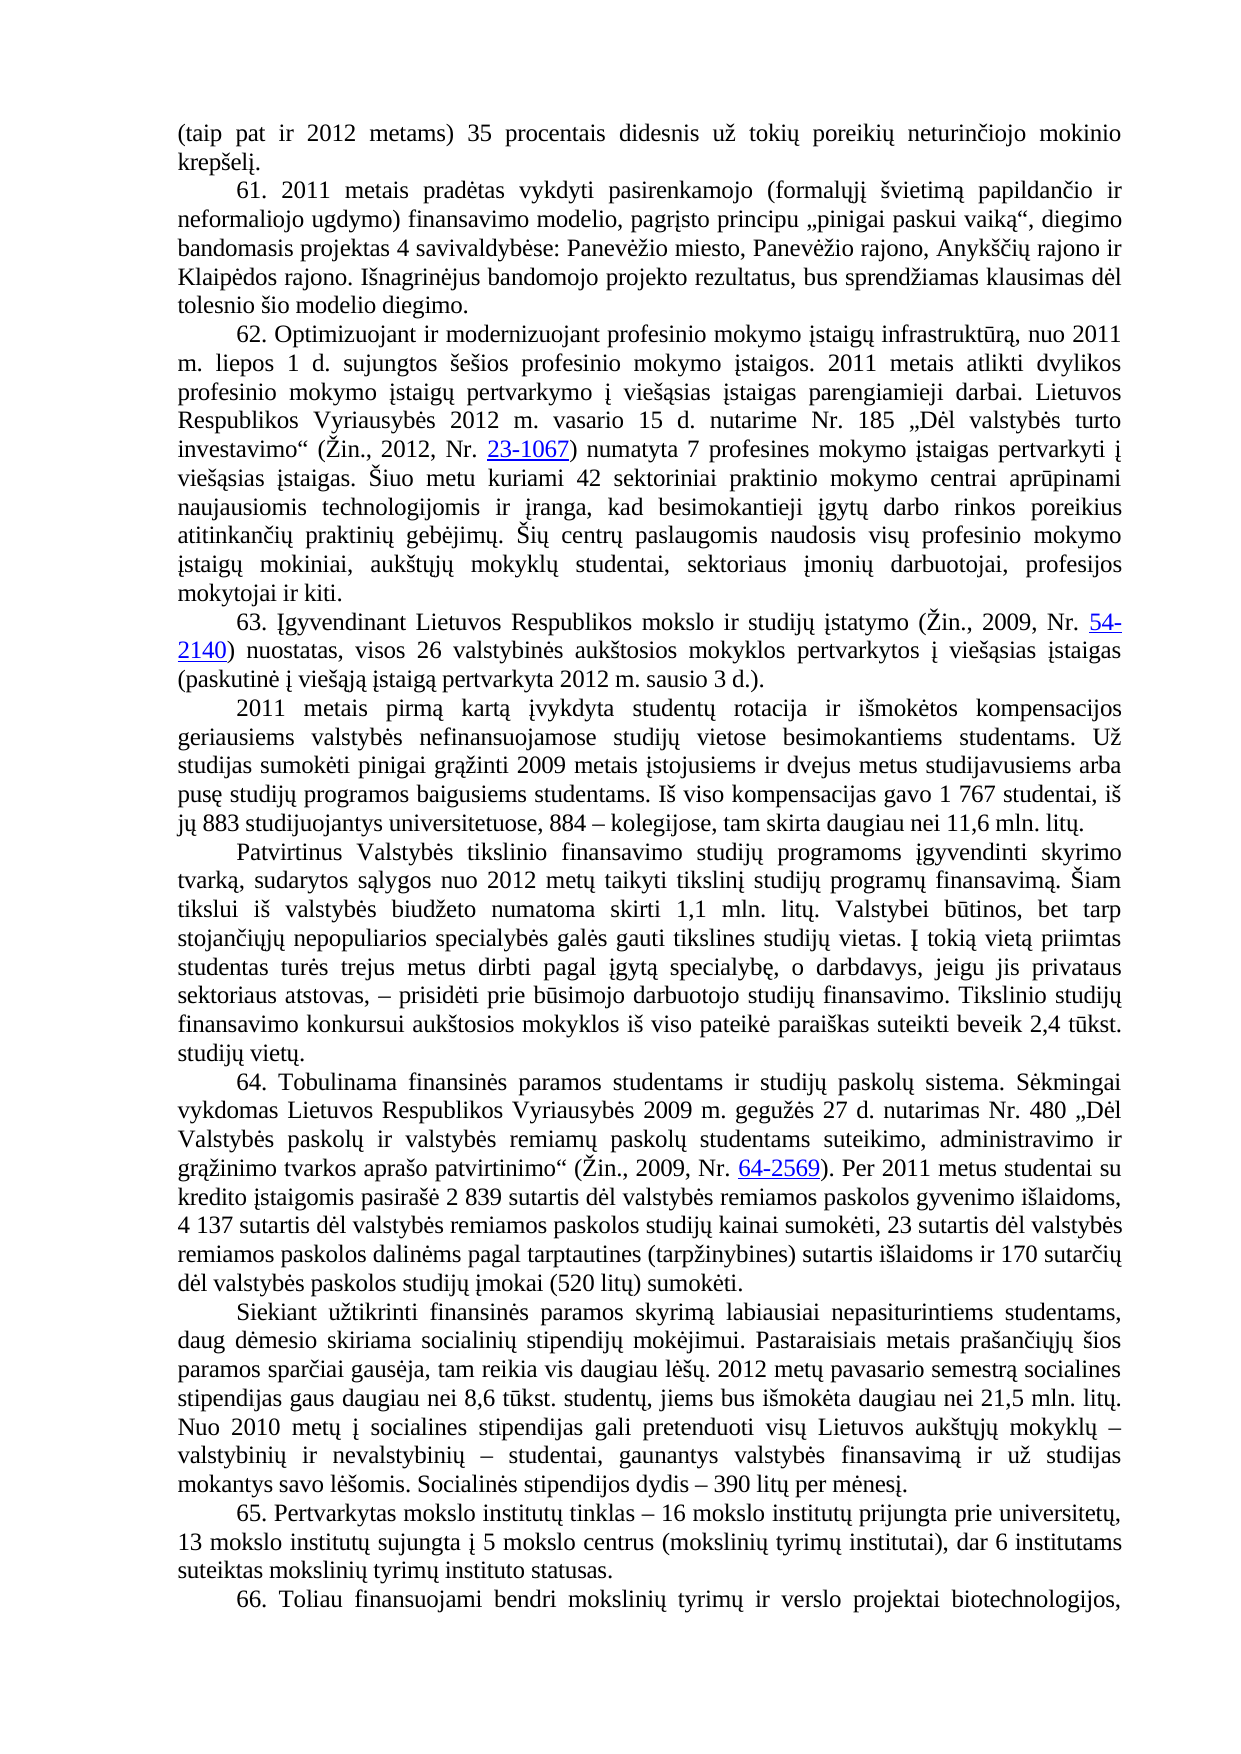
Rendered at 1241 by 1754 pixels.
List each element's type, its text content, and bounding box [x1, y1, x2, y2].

text 62. Optimizuojant ir modernizuojant profesinio mokymo įstaigų infrastruktūrą, nuo 2011 m. liepos 1 d. sujungtos šešios profesinio mokymo įstaigos. 2011 metais atlikti dvylikos profesinio mokymo įstaigų pertvarkymo į viešąsias įstaigas parengiamieji darbai. Lietuvos Respublikos Vyriausybės 2012 m. vasario 15 d. nutarime Nr. 185 „Dėl valstybės turto investavimo“ (Žin., 2012, Nr. 23-1067) numatyta 7 profesines mokymo įstaigas pertvarkyti į viešąsias įstaigas. Šiuo metu kuriami 42 sektoriniai praktinio mokymo centrai aprūpinami naujausiomis technologijomis ir įranga, kad besimokantieji įgytų darbo rinkos poreikius atitinkančių praktinių gebėjimų. Šių centrų paslaugomis naudosis visų profesinio mokymo įstaigų mokiniai, aukštųjų mokyklų studentai, sektoriaus įmonių darbuotojai, profesijos mokytojai ir kiti. [177, 319, 1122, 607]
text 63. Įgyvendinant Lietuvos Respublikos mokslo ir studijų įstatymo (Žin., 2009, Nr. 54-2140) nuostatas, visos 26 valstybinės aukštosios mokyklos pertvarkytos į viešąsias įstaigas (paskutinė į viešąją įstaigą pertvarkyta 2012 m. sausio 3 d.). [177, 607, 1122, 693]
text 61. 2011 metais pradėtas vykdyti pasirenkamojo (formalųjį švietimą papildančio ir neformaliojo ugdymo) finansavimo modelio, pagrįsto principu „pinigai paskui vaiką“, diegimo bandomasis projektas 4 savivaldybėse: Panevėžio miesto, Panevėžio rajono, Anykščių rajono ir Klaipėdos rajono. Išnagrinėjus bandomojo projekto rezultatus, bus sprendžiamas klausimas dėl tolesnio šio modelio diegimo. [177, 176, 1122, 319]
text 66. Toliau finansuojami bendri mokslinių tyrimų ir verslo projektai biotechnologijos, [177, 1584, 1122, 1613]
text 2011 metais pirmą kartą įvykdyta studentų rotacija ir išmokėtos kompensacijos geriausiems valstybės nefinansuojamose studijų vietose besimokantiems studentams. Už studijas sumokėti pinigai grąžinti 2009 metais įstojusiems ir dvejus metus studijavusiems arba pusę studijų programos baigusiems studentams. Iš viso kompensacijas gavo 1 767 studentai, iš jų 883 studijuojantys universitetuose, 884 – kolegijose, tam skirta daugiau nei 11,6 mln. litų. [177, 693, 1122, 837]
text (taip pat ir 2012 metams) 35 procentais didesnis už tokių poreikių neturinčiojo mokinio krepšelį. [177, 118, 1122, 176]
text Siekiant užtikrinti finansinės paramos skyrimą labiausiai nepasiturintiems studentams, daug dėmesio skiriama socialinių stipendijų mokėjimui. Pastaraisiais metais prašančiųjų šios paramos sparčiai gausėja, tam reikia vis daugiau lėšų. 2012 metų pavasario semestrą socialines stipendijas gaus daugiau nei 8,6 tūkst. studentų, jiems bus išmokėta daugiau nei 21,5 mln. litų. Nuo 2010 metų į socialines stipendijas gali pretenduoti visų Lietuvos aukštųjų mokyklų – valstybinių ir nevalstybinių – studentai, gaunantys valstybės finansavimą ir už studijas mokantys savo lėšomis. Socialinės stipendijos dydis – 390 litų per mėnesį. [177, 1297, 1122, 1498]
text 64. Tobulinama finansinės paramos studentams ir studijų paskolų sistema. Sėkmingai vykdomas Lietuvos Respublikos Vyriausybės 2009 m. gegužės 27 d. nutarimas Nr. 480 „Dėl Valstybės paskolų ir valstybės remiamų paskolų studentams suteikimo, administravimo ir grąžinimo tvarkos aprašo patvirtinimo“ (Žin., 2009, Nr. 64-2569). Per 2011 metus studentai su kredito įstaigomis pasirašė 2 839 sutartis dėl valstybės remiamos paskolos gyvenimo išlaidoms, 4 137 sutartis dėl valstybės remiamos paskolos studijų kainai sumokėti, 23 sutartis dėl valstybės remiamos paskolos dalinėms pagal tarptautines (tarpžinybines) sutartis išlaidoms ir 170 sutarčių dėl valstybės paskolos studijų įmokai (520 litų) sumokėti. [177, 1067, 1122, 1297]
text 65. Pertvarkytas mokslo institutų tinklas – 16 mokslo institutų prijungta prie universitetų, 13 mokslo institutų sujungta į 5 mokslo centrus (mokslinių tyrimų institutai), dar 6 institutams suteiktas mokslinių tyrimų instituto statusas. [177, 1498, 1122, 1584]
text Patvirtinus Valstybės tikslinio finansavimo studijų programoms įgyvendinti skyrimo tvarką, sudarytos sąlygos nuo 2012 metų taikyti tikslinį studijų programų finansavimą. Šiam tikslui iš valstybės biudžeto numatoma skirti 1,1 mln. litų. Valstybei būtinos, bet tarp stojančiųjų nepopuliarios specialybės galės gauti tikslines studijų vietas. Į tokią vietą priimtas studentas turės trejus metus dirbti pagal įgytą specialybę, o darbdavys, jeigu jis privataus sektoriaus atstovas, – prisidėti prie būsimojo darbuotojo studijų finansavimo. Tikslinio studijų finansavimo konkursui aukštosios mokyklos iš viso pateikė paraiškas suteikti beveik 2,4 tūkst. studijų vietų. [177, 837, 1122, 1067]
